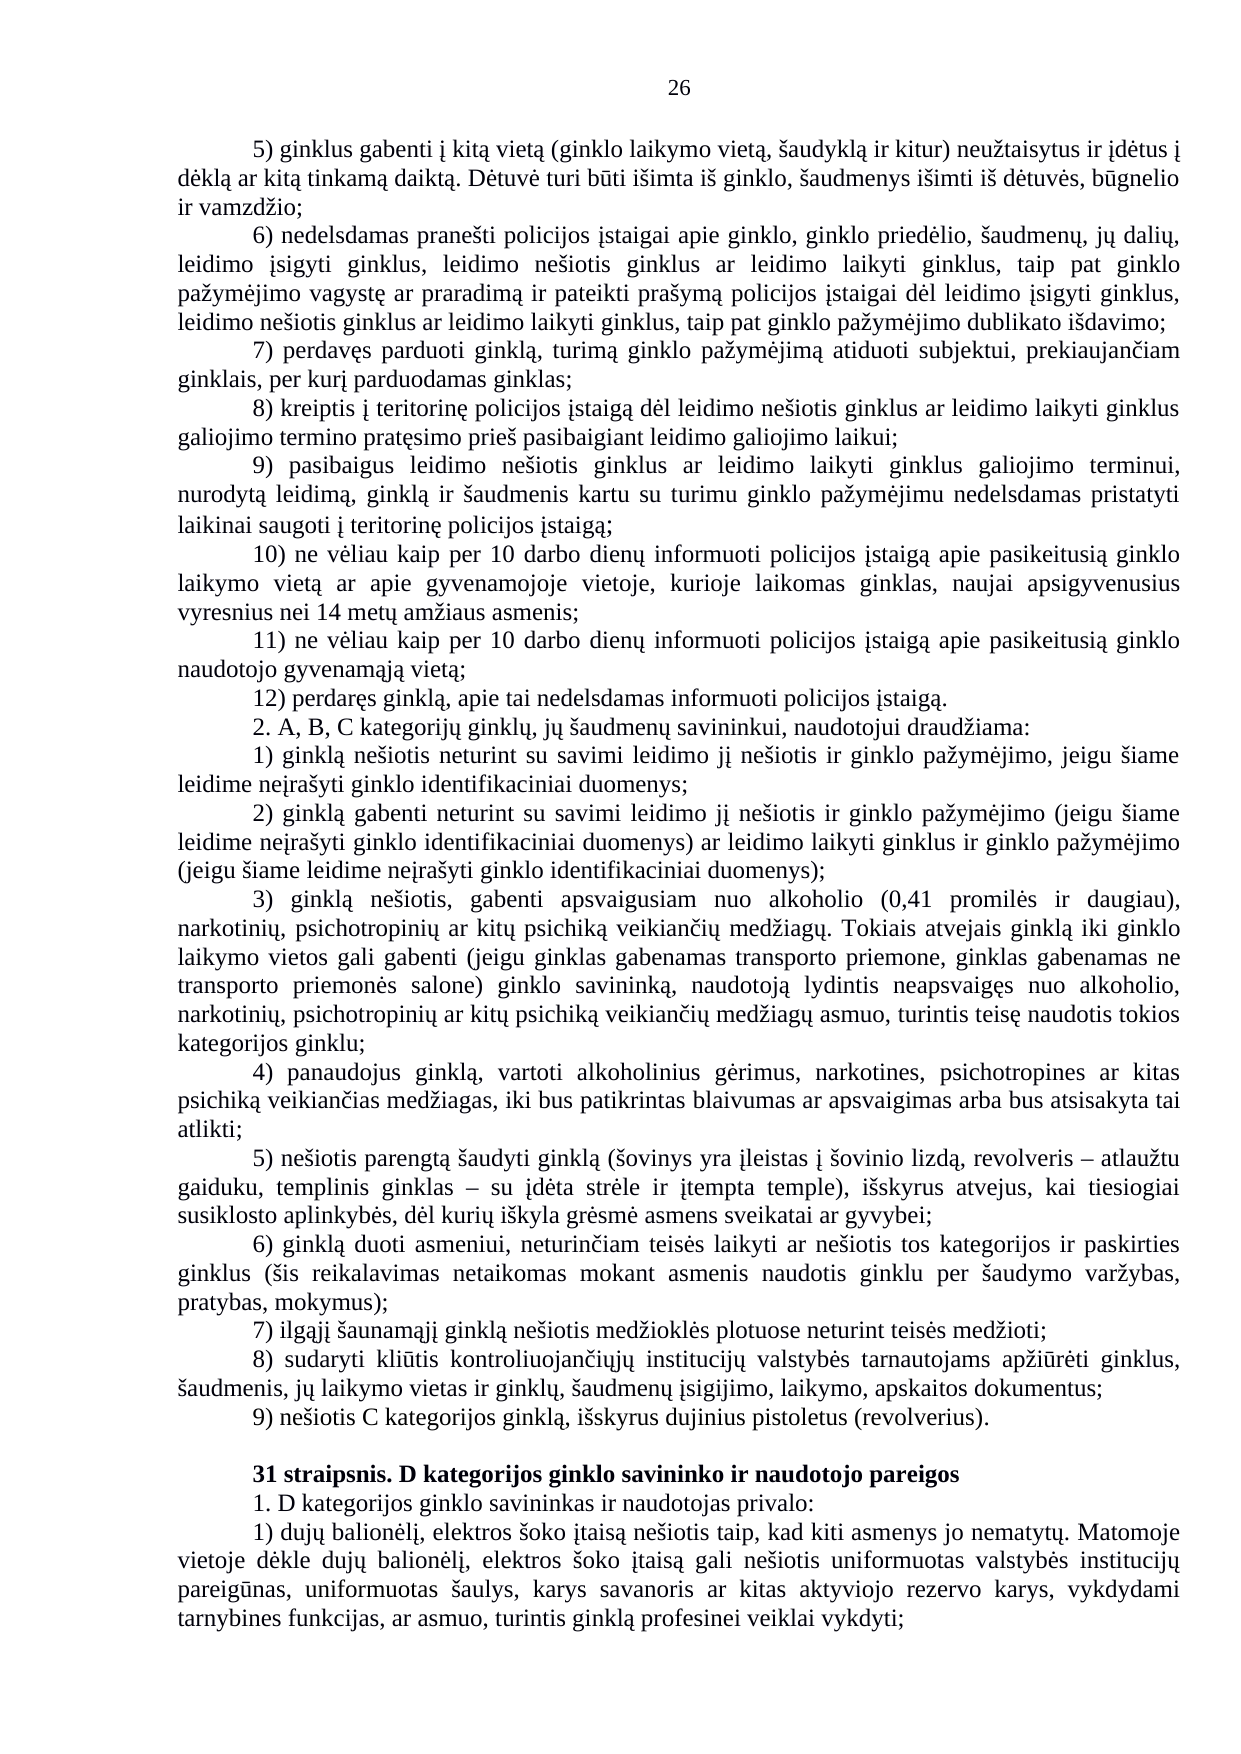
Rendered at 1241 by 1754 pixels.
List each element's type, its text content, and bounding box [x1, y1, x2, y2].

text 7) perdavęs parduoti ginklą, turimą ginklo pažymėjimą atiduoti subjektui, prekiaujančiam ginklais, per kurį parduodamas ginklas; [177, 336, 1181, 393]
text 5) ginklus gabenti į kitą vietą (ginklo laikymo vietą, šaudyklą ir kitur) neužtaisytus ir įdėtus į dėklą ar kitą tinkamą daiktą. Dėtuvė turi būti išimta iš ginklo, šaudmenys išimti iš dėtuvės, būgnelio ir vamzdžio; [177, 134, 1181, 221]
text 2) ginklą gabenti neturint su savimi leidimo jį nešiotis ir ginklo pažymėjimo (jeigu šiame leidime neįrašyti ginklo identifikaciniai duomenys) ar leidimo laikyti ginklus ir ginklo pažymėjimo (jeigu šiame leidime neįrašyti ginklo identifikaciniai duomenys); [177, 798, 1181, 884]
text 11) ne vėliau kaip per 10 darbo dienų informuoti policijos įstaigą apie pasikeitusią ginklo naudotojo gyvenamąją vietą; [177, 625, 1181, 683]
text 9) nešiotis C kategorijos ginklą, išskyrus dujinius pistoletus (revolverius). [177, 1402, 1181, 1430]
text 4) panaudojus ginklą, vartoti alkoholinius gėrimus, narkotines, psichotropines ar kitas psichiką veikiančias medžiagas, iki bus patikrintas blaivumas ar apsvaigimas arba bus atsisakyta tai atlikti; [177, 1057, 1181, 1143]
text 1. D kategorijos ginklo savininkas ir naudotojas privalo: [177, 1488, 1181, 1517]
text 12) perdaręs ginklą, apie tai nedelsdamas informuoti policijos įstaigą. [177, 683, 1181, 712]
text 9) pasibaigus leidimo nešiotis ginklus ar leidimo laikyti ginklus galiojimo terminui, nurodytą leidimą, ginklą ir šaudmenis kartu su turimu ginklo pažymėjimu nedelsdamas pristatyti laikinai saugoti į teritorinę policijos įstaigą; [177, 451, 1181, 539]
text 2. A, B, C kategorijų ginklų, jų šaudmenų savininkui, naudotojui draudžiama: [177, 712, 1181, 740]
text 6) ginklą duoti asmeniui, neturinčiam teisės laikyti ar nešiotis tos kategorijos ir paskirties ginklus (šis reikalavimas netaikomas mokant asmenis naudotis ginklu per šaudymo varžybas, pratybas, mokymus); [177, 1229, 1181, 1315]
text 3) ginklą nešiotis, gabenti apsvaigusiam nuo alkoholio (0,41 promilės ir daugiau), narkotinių, psichotropinių ar kitų psichiką veikiančių medžiagų. Tokiais atvejais ginklą iki ginklo laikymo vietos gali gabenti (jeigu ginklas gabenamas transporto priemone, ginklas gabenamas ne transporto priemonės salone) ginklo savininką, naudotoją lydintis neapsvaigęs nuo alkoholio, narkotinių, psichotropinių ar kitų psichiką veikiančių medžiagų asmuo, turintis teisę naudotis tokios kategorijos ginklu; [177, 884, 1181, 1057]
text 5) nešiotis parengtą šaudyti ginklą (šovinys yra įleistas į šovinio lizdą, revolveris – atlaužtu gaiduku, templinis ginklas – su įdėta strėle ir įtempta temple), išskyrus atvejus, kai tiesiogiai susiklosto aplinkybės, dėl kurių iškyla grėsmė asmens sveikatai ar gyvybei; [177, 1143, 1181, 1229]
text 31 straipsnis. D kategorijos ginklo savininko ir naudotojo pareigos [177, 1459, 1181, 1488]
text 8) sudaryti kliūtis kontroliuojančiųjų institucijų valstybės tarnautojams apžiūrėti ginklus, šaudmenis, jų laikymo vietas ir ginklų, šaudmenų įsigijimo, laikymo, apskaitos dokumentus; [177, 1344, 1181, 1402]
text 1) ginklą nešiotis neturint su savimi leidimo jį nešiotis ir ginklo pažymėjimo, jeigu šiame leidime neįrašyti ginklo identifikaciniai duomenys; [177, 740, 1181, 798]
text 8) kreiptis į teritorinę policijos įstaigą dėl leidimo nešiotis ginklus ar leidimo laikyti ginklus galiojimo termino pratęsimo prieš pasibaigiant leidimo galiojimo laikui; [177, 393, 1181, 451]
text 7) ilgąjį šaunamąjį ginklą nešiotis medžioklės plotuose neturint teisės medžioti; [177, 1315, 1181, 1344]
text 1) dujų balionėlį, elektros šoko įtaisą nešiotis taip, kad kiti asmenys jo nematytų. Matomoje vietoje dėkle dujų balionėlį, elektros šoko įtaisą gali nešiotis uniformuotas valstybės institucijų pareigūnas, uniformuotas šaulys, karys savanoris ar kitas aktyviojo rezervo karys, vykdydami tarnybines funkcijas, ar asmuo, turintis ginklą profesinei veiklai vykdyti; [177, 1517, 1181, 1632]
text 10) ne vėliau kaip per 10 darbo dienų informuoti policijos įstaigą apie pasikeitusią ginklo laikymo vietą ar apie gyvenamojoje vietoje, kurioje laikomas ginklas, naujai apsigyvenusius vyresnius nei 14 metų amžiaus asmenis; [177, 539, 1181, 625]
text 6) nedelsdamas pranešti policijos įstaigai apie ginklo, ginklo priedėlio, šaudmenų, jų dalių, leidimo įsigyti ginklus, leidimo nešiotis ginklus ar leidimo laikyti ginklus, taip pat ginklo pažymėjimo vagystę ar praradimą ir pateikti prašymą policijos įstaigai dėl leidimo įsigyti ginklus, leidimo nešiotis ginklus ar leidimo laikyti ginklus, taip pat ginklo pažymėjimo dublikato išdavimo; [177, 221, 1181, 336]
